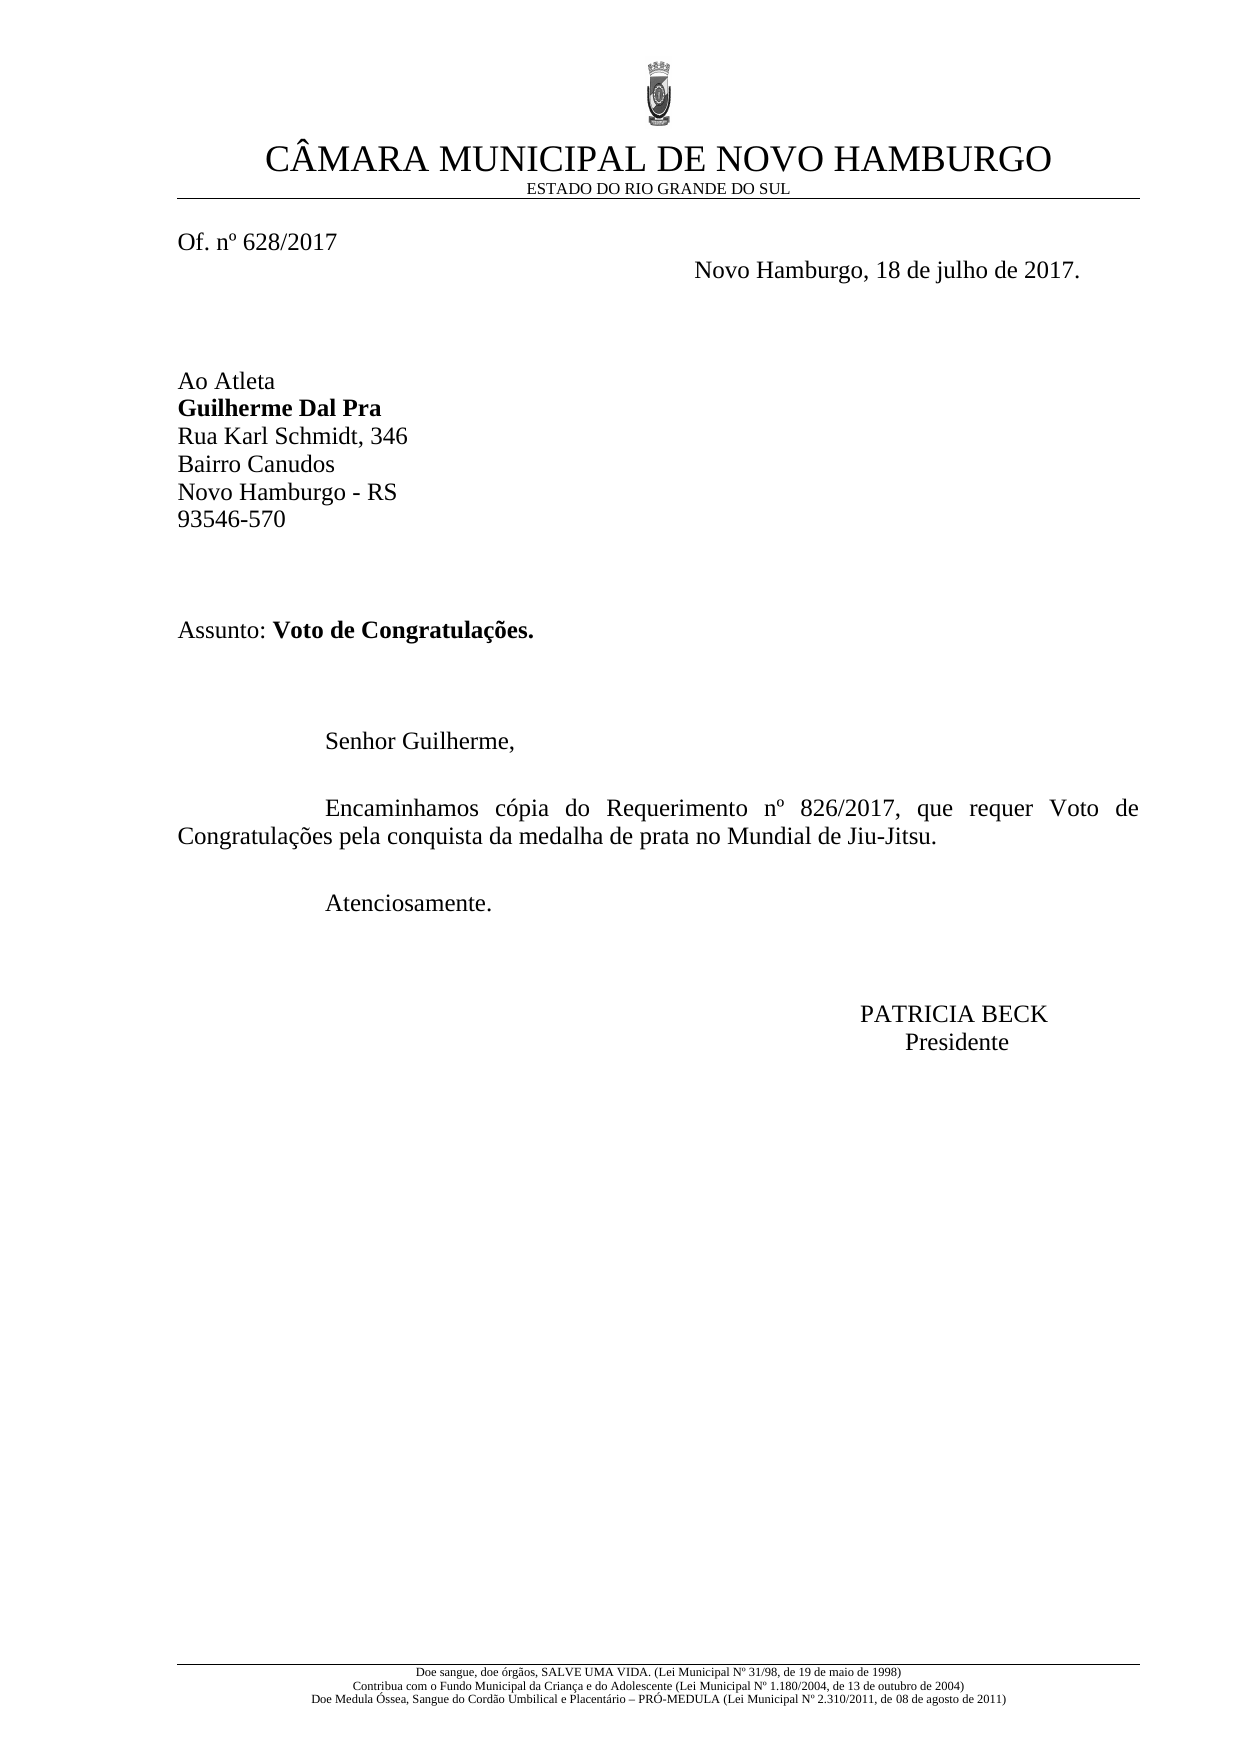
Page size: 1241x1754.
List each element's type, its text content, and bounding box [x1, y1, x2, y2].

text Presidente [177, 1028, 1140, 1055]
text Atenciosamente. [177, 889, 1140, 917]
text PATRICIA BECK [177, 1000, 1140, 1028]
text Rua Karl Schmidt, 346 [177, 422, 1140, 450]
text Ao Atleta [177, 367, 1140, 394]
text Assunto: Voto de Congratulações. [177, 616, 1140, 644]
text Of. nº 628/2017 [177, 228, 1140, 256]
text Novo Hamburgo, 18 de julho de 2017. [177, 256, 1140, 284]
text Guilherme Dal Pra [177, 394, 1140, 422]
text Encaminhamos cópia do Requerimento nº 826/2017, que requer Voto de Congratulações pela conquista da medalha de prata no Mundial de Jiu-Jitsu. [177, 794, 1140, 850]
text Bairro Canudos [177, 450, 1140, 478]
text Novo Hamburgo - RS [177, 478, 1140, 505]
text Senhor Guilherme, [177, 727, 1140, 755]
text 93546-570 [177, 505, 1140, 533]
